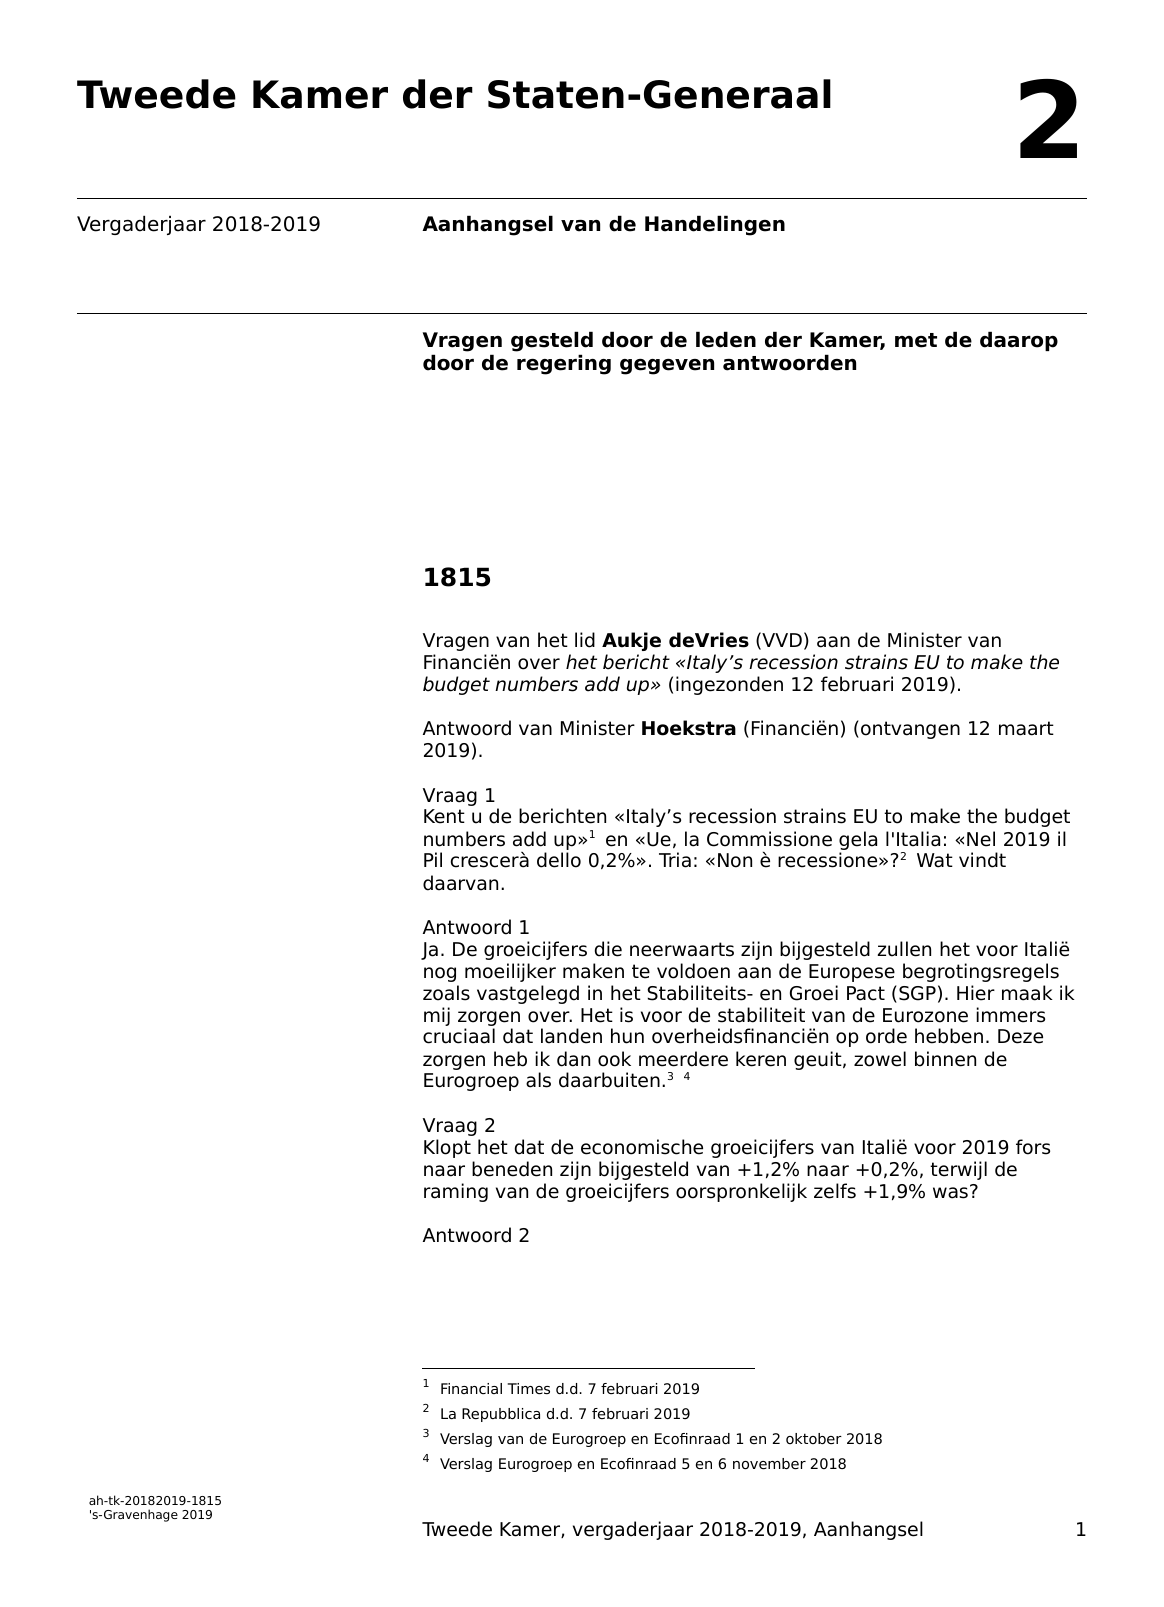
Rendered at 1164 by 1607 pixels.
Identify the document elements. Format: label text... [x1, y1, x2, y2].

text Financial Times d.d. 7 februari 2019 [422, 1377, 1087, 1399]
text Vraag 1 [422, 784, 1087, 806]
text Vragen van het lid Aukje deVries (VVD) aan de Minister van Financiën over het bericht «Italy’s recession strains EU to make the budget numbers add up» (ingezonden 12 februari 2019). [422, 630, 1087, 696]
text Ja. De groeicijfers die neerwaarts zijn bijgesteld zullen het voor Italië nog moeilijker maken te voldoen aan de Europese begrotingsregels zoals vastgelegd in het Stabiliteits- en Groei Pact (SGP). Hier maak ik mij zorgen over. Het is voor de stabiliteit van de Eurozone immers cruciaal dat landen hun overheidsfinanciën op orde hebben. Deze zorgen heb ik dan ook meerdere keren geuit, zowel binnen de Eurogroep als daarbuiten. [422, 938, 1087, 1092]
text Antwoord 1 [422, 917, 1087, 938]
text Antwoord 2 [422, 1225, 1087, 1247]
table_cell Aanhangsel van de Handelingen [422, 199, 1087, 313]
text Verslag van de Eurogroep en Ecofinraad 1 en 2 oktober 2018 [422, 1427, 1087, 1449]
table_header 2 [886, 59, 1087, 198]
text 's-Gravenhage 2019 [88, 1508, 323, 1522]
table_header Tweede Kamer der Staten-Generaal [77, 59, 886, 198]
table_cell Vergaderjaar 2018-2019 [77, 199, 422, 313]
text Kent u de berichten «Italy’s recession strains EU to make the budget numbers add up» en «Ue, la Commissione gela l'Italia: «Nel 2019 il Pil crescerà dello 0,2%». Tria: «Non è recessione»? Wat vindt daarvan. [422, 806, 1087, 894]
table_cell Vragen gesteld door de leden der Kamer, met de daarop door de regering gegeven antwoorden [422, 314, 1087, 375]
text Antwoord van Minister Hoekstra (Financiën) (ontvangen 12 maart 2019). [422, 718, 1087, 762]
text La Repubblica d.d. 7 februari 2019 [422, 1402, 1087, 1424]
text Vraag 2 [422, 1114, 1087, 1137]
table_cell [77, 314, 422, 375]
text ah-tk-20182019-1815 [88, 1494, 323, 1508]
text Verslag Eurogroep en Ecofinraad 5 en 6 november 2018 [422, 1452, 1087, 1474]
text 1815 [422, 563, 1087, 592]
text Klopt het dat de economische groeicijfers van Italië voor 2019 fors naar beneden zijn bijgesteld van +1,2% naar +0,2%, terwijl de raming van de groeicijfers oorspronkelijk zelfs +1,9% was? [422, 1137, 1087, 1202]
